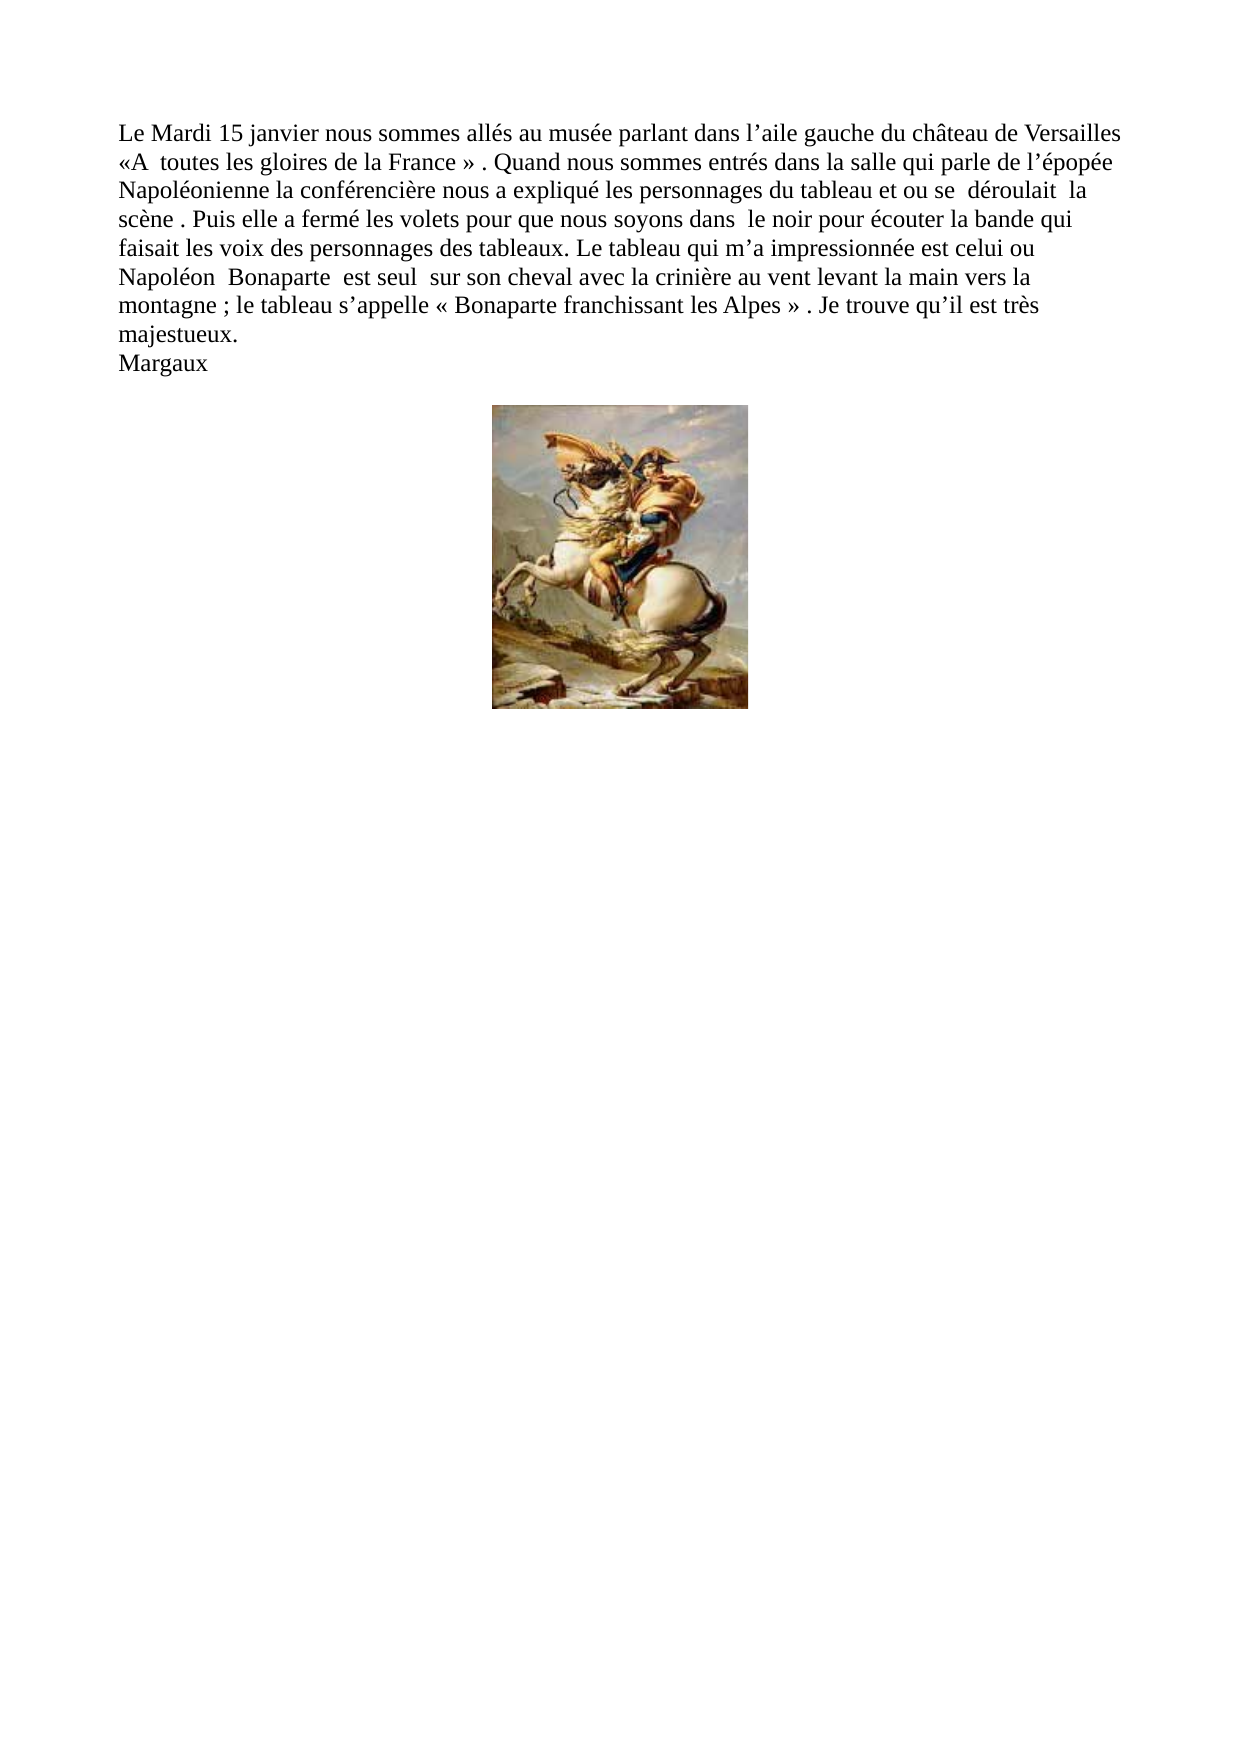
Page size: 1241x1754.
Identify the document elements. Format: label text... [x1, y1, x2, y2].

text Le Mardi 15 janvier nous sommes allés au musée parlant dans l’aile gauche du château de Versailles «A toutes les gloires de la France » . Quand nous sommes entrés dans la salle qui parle de l’épopée Napoléonienne la conférencière nous a expliqué les personnages du tableau et ou se déroulait la scène . Puis elle a fermé les volets pour que nous soyons dans le noir pour écouter la bande qui faisait les voix des personnages des tableaux. Le tableau qui m’a impressionnée est celui ou Napoléon Bonaparte est seul sur son cheval avec la crinière au vent levant la main vers la montagne ; le tableau s’appelle « Bonaparte franchissant les Alpes » . Je trouve qu’il est très majestueux. [118, 118, 1122, 348]
text Margaux [118, 348, 1122, 377]
